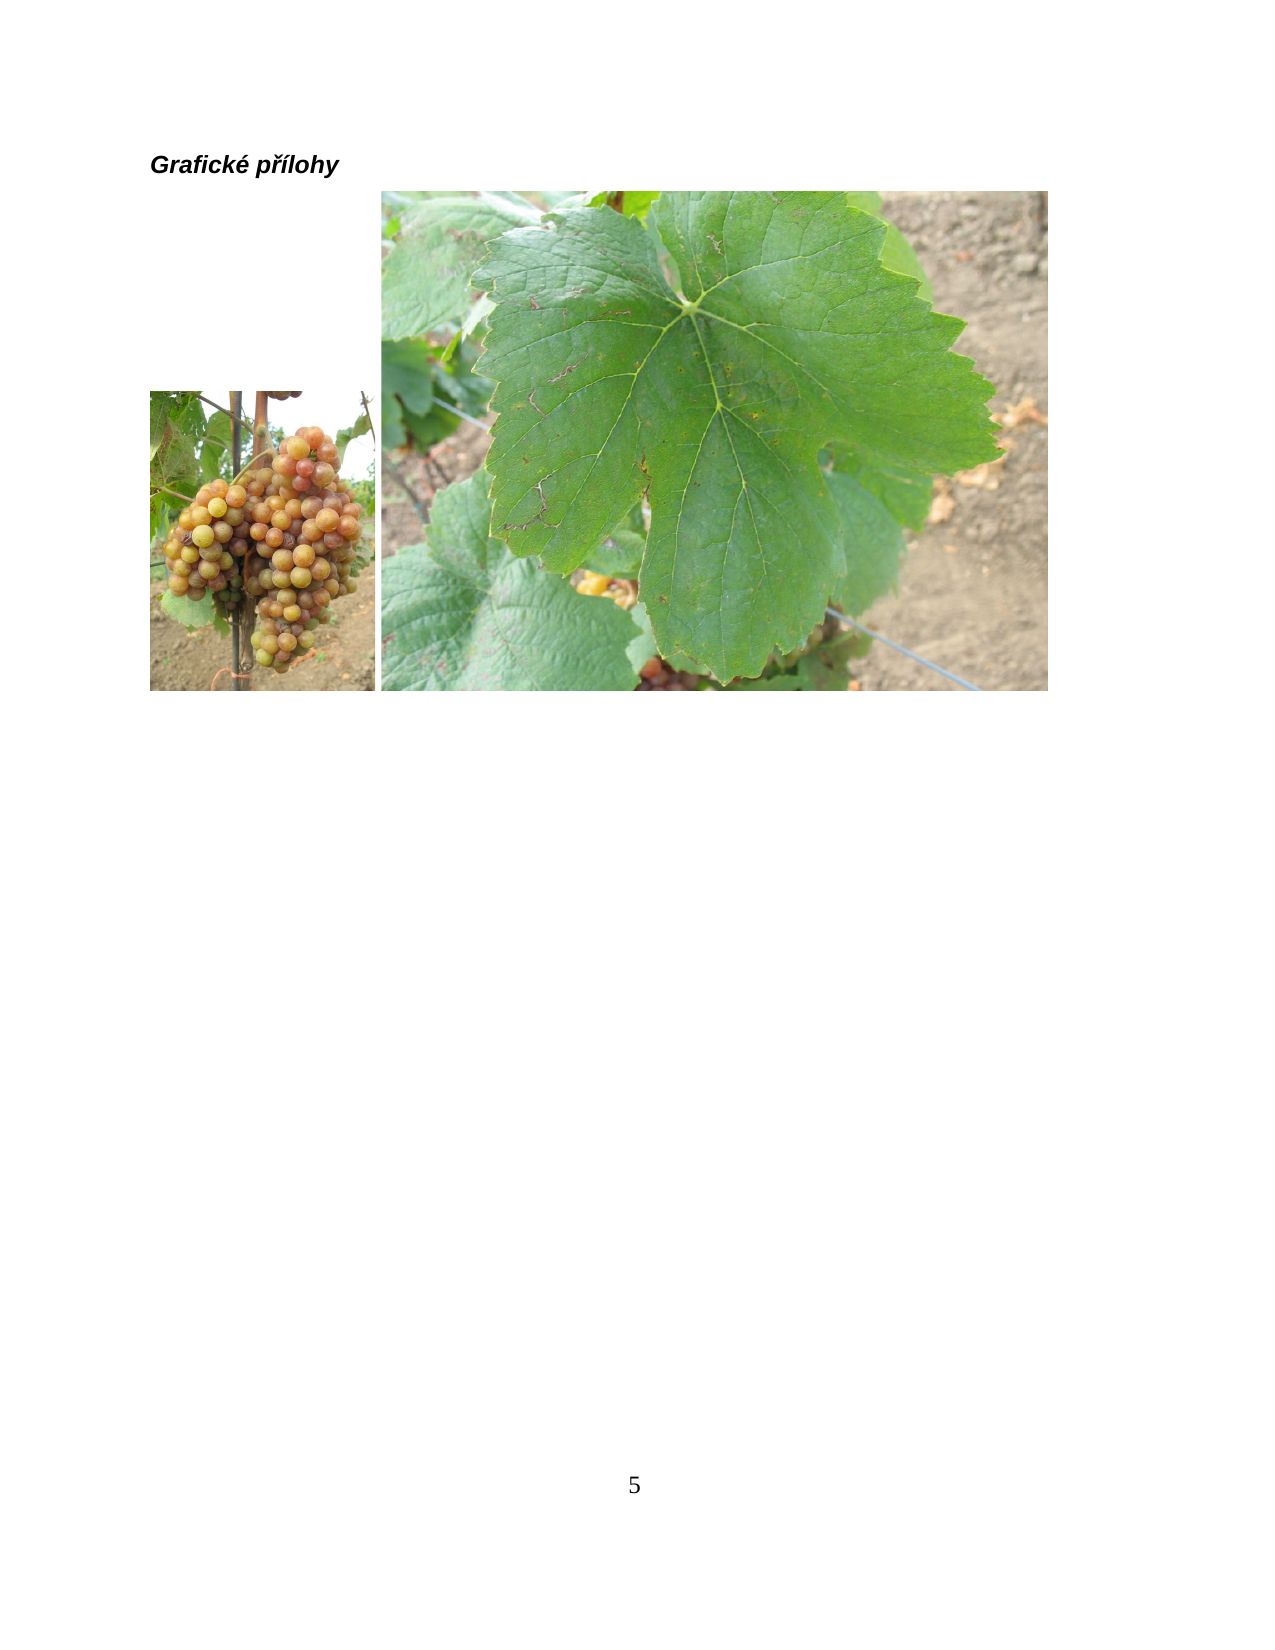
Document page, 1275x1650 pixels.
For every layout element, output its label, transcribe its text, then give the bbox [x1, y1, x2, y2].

subtitle Grafické přílohy [150, 150, 1125, 178]
picture [150, 391, 375, 691]
picture [381, 191, 1048, 691]
